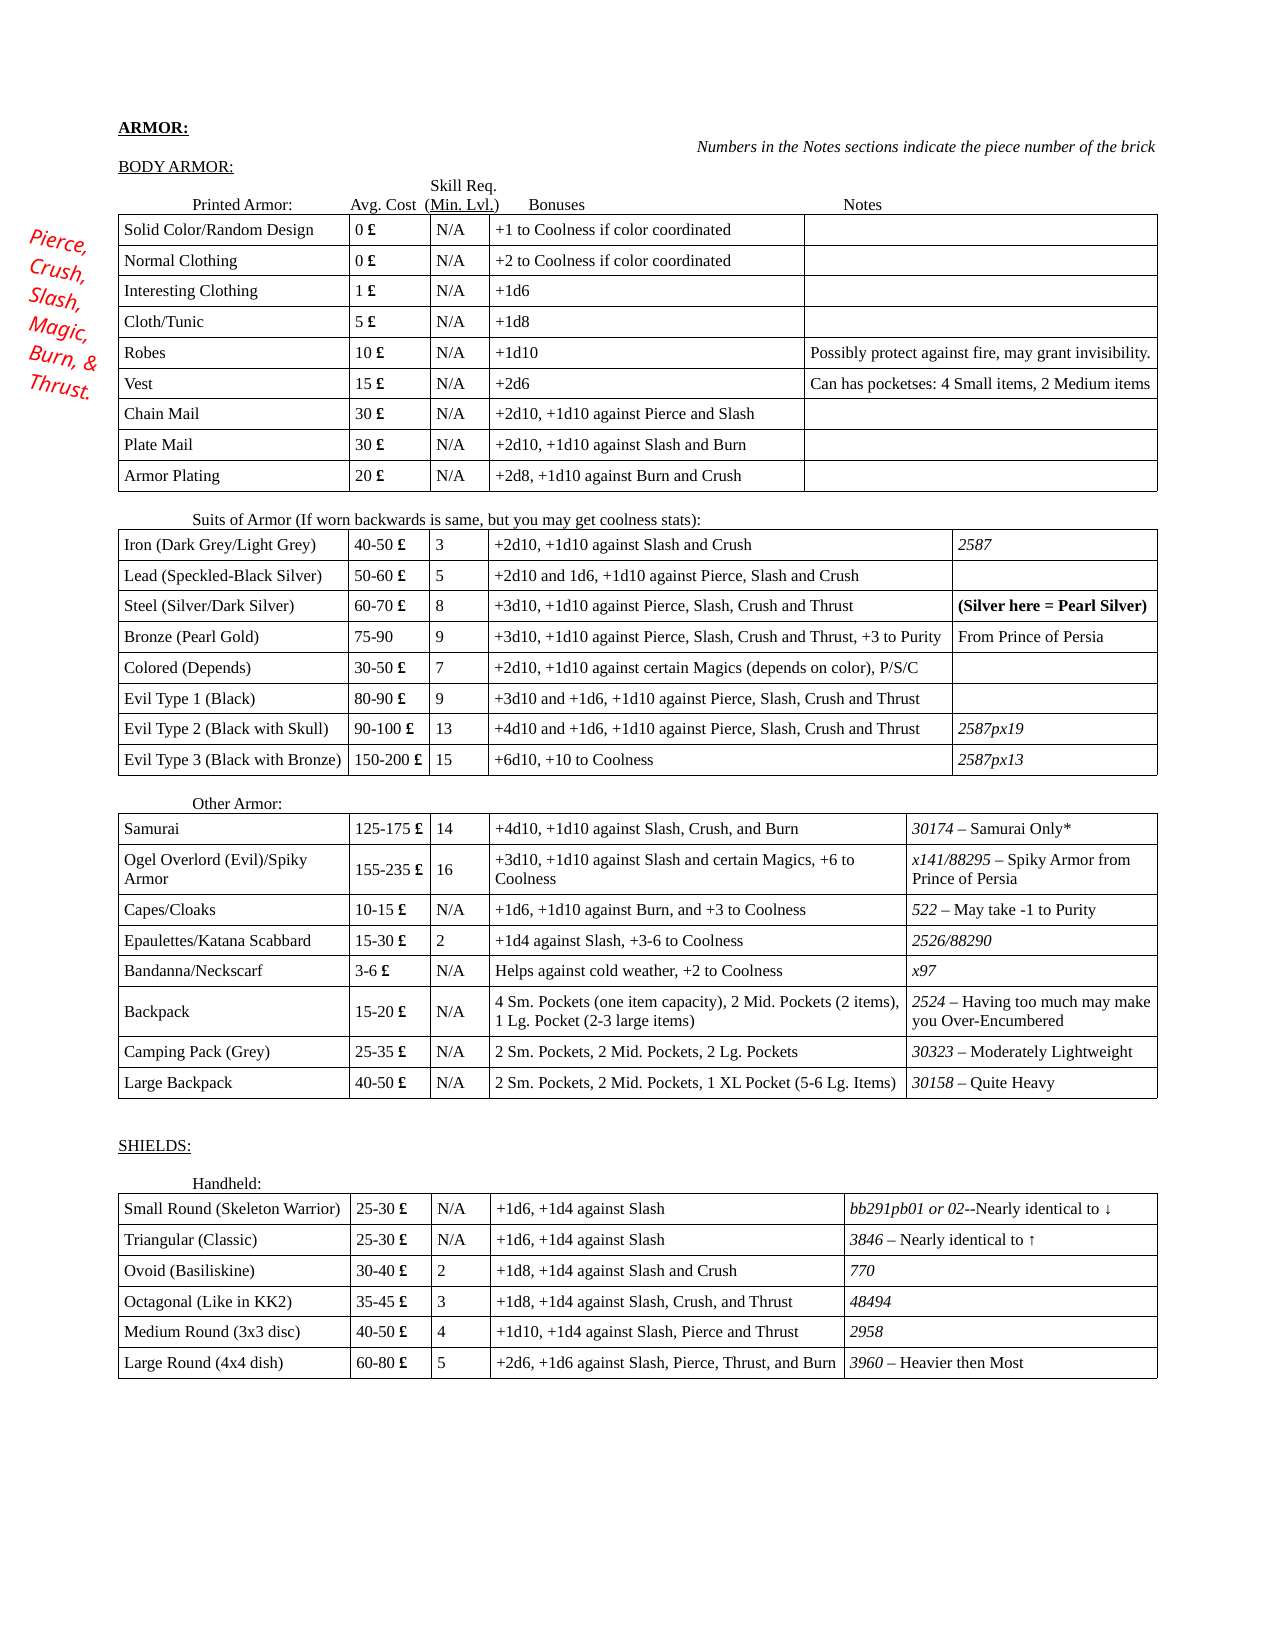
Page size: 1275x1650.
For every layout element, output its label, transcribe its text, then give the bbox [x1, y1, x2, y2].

table_header 30174 – Samurai Only* [907, 814, 1157, 844]
table_cell +1d8, +1d4 against Slash and Crush [491, 1256, 844, 1286]
table_cell Plate Mail [119, 430, 349, 460]
table_header Solid Color/Random Design [119, 215, 349, 245]
table_cell Helps against cold weather, +2 to Coolness [490, 956, 906, 986]
table_cell 1 £ [350, 276, 430, 306]
text BODY ARMOR: [118, 156, 1157, 176]
table_cell 30323 – Moderately Lightweight [907, 1037, 1157, 1067]
table_cell N/A [431, 338, 489, 368]
table_cell +1d10 [490, 338, 804, 368]
table_cell 25-35 £ [350, 1037, 430, 1067]
table_cell 2524 – Having too much may make you Over-Encumbered [907, 987, 1157, 1036]
table_cell N/A [432, 1225, 490, 1255]
text Printed Armor: Avg. Cost (Min. Lvl.) Bonuses Notes [118, 195, 1157, 214]
table_cell 2526/88290 [907, 926, 1157, 955]
text Suits of Armor (If worn backwards is same, but you may get coolness stats): [118, 510, 1157, 529]
table_cell Steel (Silver/Dark Silver) [119, 591, 348, 621]
table_cell Camping Pack (Grey) [119, 1037, 349, 1067]
text SHIELDS: [118, 1136, 1157, 1155]
table_cell Normal Clothing [119, 246, 349, 275]
table_cell +1d8 [490, 307, 804, 337]
table_cell 80-90 £ [349, 684, 429, 713]
table_cell Interesting Clothing [119, 276, 349, 306]
table_cell 16 [431, 845, 489, 894]
table_cell Bandanna/Neckscarf [119, 956, 349, 986]
text Other Armor: [118, 794, 1157, 813]
table_header Samurai [119, 814, 349, 844]
table_cell Can has pocketses: 4 Small items, 2 Medium items [805, 369, 1157, 398]
table_cell 150-200 £ [349, 745, 429, 775]
table_cell +2d6 [490, 369, 804, 398]
table_header 14 [431, 814, 489, 844]
table_cell 5 [430, 561, 488, 590]
text ARMOR: [118, 118, 1157, 137]
table_cell 10 £ [350, 338, 430, 368]
table_cell +6d10, +10 to Coolness [489, 745, 952, 775]
table_cell Epaulettes/Katana Scabbard [119, 926, 349, 955]
table_cell 4 [432, 1317, 490, 1347]
table_cell 60-80 £ [351, 1348, 431, 1378]
table_cell [805, 461, 1157, 491]
table_cell Large Backpack [119, 1068, 349, 1097]
table_cell N/A [431, 276, 489, 306]
table_header +4d10, +1d10 against Slash, Crush, and Burn [490, 814, 906, 844]
table_cell [953, 684, 1157, 713]
table_cell +3d10, +1d10 against Slash and certain Magics, +6 to Coolness [490, 845, 906, 894]
table_header 40-50 £ [349, 530, 429, 560]
table_cell (Silver here = Pearl Silver) [953, 591, 1157, 621]
table_cell 35-45 £ [351, 1287, 431, 1316]
table_cell Robes [119, 338, 349, 368]
table_cell N/A [431, 430, 489, 460]
table_cell +1d6 [490, 276, 804, 306]
table_cell N/A [431, 369, 489, 398]
table_cell +4d10 and +1d6, +1d10 against Pierce, Slash, Crush and Thrust [489, 714, 952, 744]
table_header N/A [431, 215, 489, 245]
table_cell 2 [431, 926, 489, 955]
table_header N/A [432, 1194, 490, 1224]
table_cell 9 [430, 684, 488, 713]
table_cell 15 [430, 745, 488, 775]
table_cell +2d10, +1d10 against Pierce and Slash [490, 399, 804, 429]
table_cell 30 £ [350, 399, 430, 429]
table_cell 2587px13 [953, 745, 1157, 775]
table_cell 770 [845, 1256, 1157, 1286]
table_cell 3960 – Heavier then Most [845, 1348, 1157, 1378]
table_cell 5 £ [350, 307, 430, 337]
table_header Small Round (Skeleton Warrior) [119, 1194, 350, 1224]
table_cell 40-50 £ [351, 1317, 431, 1347]
table_cell Lead (Speckled-Black Silver) [119, 561, 348, 590]
table_cell 3-6 £ [350, 956, 430, 986]
table_cell N/A [431, 956, 489, 986]
table_cell 20 £ [350, 461, 430, 491]
table_cell Octagonal (Like in KK2) [119, 1287, 350, 1316]
table_cell 9 [430, 622, 488, 652]
table_cell +3d10 and +1d6, +1d10 against Pierce, Slash, Crush and Thrust [489, 684, 952, 713]
table_cell N/A [431, 461, 489, 491]
table_cell 30158 – Quite Heavy [907, 1068, 1157, 1097]
table_cell [805, 307, 1157, 337]
table_cell Triangular (Classic) [119, 1225, 350, 1255]
table_cell [805, 399, 1157, 429]
table_header bb291pb01 or 02--Nearly identical to ↓ [845, 1194, 1157, 1224]
table_cell +2d10, +1d10 against Slash and Burn [490, 430, 804, 460]
table_cell 50-60 £ [349, 561, 429, 590]
table_cell [805, 430, 1157, 460]
table_header +2d10, +1d10 against Slash and Crush [489, 530, 952, 560]
table_cell 13 [430, 714, 488, 744]
table_cell 60-70 £ [349, 591, 429, 621]
table_cell +3d10, +1d10 against Pierce, Slash, Crush and Thrust, +3 to Purity [489, 622, 952, 652]
table_header [805, 215, 1157, 245]
table_cell 30 £ [350, 430, 430, 460]
table_cell Evil Type 3 (Black with Bronze) [119, 745, 348, 775]
text Skill Req. [118, 176, 1157, 195]
table_header 125-175 £ [350, 814, 430, 844]
table_cell N/A [431, 1037, 489, 1067]
table_cell +2d8, +1d10 against Burn and Crush [490, 461, 804, 491]
table_cell 30-40 £ [351, 1256, 431, 1286]
table_cell 15 £ [350, 369, 430, 398]
table_cell Large Round (4x4 dish) [119, 1348, 350, 1378]
table_cell +1d6, +1d10 against Burn, and +3 to Coolness [490, 895, 906, 924]
table_cell 2 Sm. Pockets, 2 Mid. Pockets, 1 XL Pocket (5-6 Lg. Items) [490, 1068, 906, 1097]
table_cell 30-50 £ [349, 653, 429, 683]
table_header +1d6, +1d4 against Slash [491, 1194, 844, 1224]
table_cell Capes/Cloaks [119, 895, 349, 924]
table_cell 3846 – Nearly identical to ↑ [845, 1225, 1157, 1255]
table_cell +2 to Coolness if color coordinated [490, 246, 804, 275]
text Handheld: [118, 1174, 1157, 1193]
table_header 3 [430, 530, 488, 560]
table_cell 4 Sm. Pockets (one item capacity), 2 Mid. Pockets (2 items), 1 Lg. Pocket (2-3 large items) [490, 987, 906, 1036]
table_cell [953, 561, 1157, 590]
table_cell 5 [432, 1348, 490, 1378]
table_cell N/A [431, 399, 489, 429]
table_cell 0 £ [350, 246, 430, 275]
table_cell +1d4 against Slash, +3-6 to Coolness [490, 926, 906, 955]
table_cell 2 [432, 1256, 490, 1286]
table_cell From Prince of Persia [953, 622, 1157, 652]
table_cell N/A [431, 987, 489, 1036]
table_cell Backpack [119, 987, 349, 1036]
table_cell N/A [431, 246, 489, 275]
table_cell Possibly protect against fire, may grant invisibility. [805, 338, 1157, 368]
table_cell 2587px19 [953, 714, 1157, 744]
table_cell N/A [431, 895, 489, 924]
table_cell [805, 276, 1157, 306]
table_cell 2 Sm. Pockets, 2 Mid. Pockets, 2 Lg. Pockets [490, 1037, 906, 1067]
table_cell x141/88295 – Spiky Armor from Prince of Persia [907, 845, 1157, 894]
table_header +1 to Coolness if color coordinated [490, 215, 804, 245]
table_cell 522 – May take -1 to Purity [907, 895, 1157, 924]
table_cell Chain Mail [119, 399, 349, 429]
table_header Iron (Dark Grey/Light Grey) [119, 530, 348, 560]
table_header 25-30 £ [351, 1194, 431, 1224]
table_cell +1d8, +1d4 against Slash, Crush, and Thrust [491, 1287, 844, 1316]
table_cell 75-90 [349, 622, 429, 652]
table_cell Medium Round (3x3 disc) [119, 1317, 350, 1347]
table_cell Ovoid (Basiliskine) [119, 1256, 350, 1286]
table_cell [953, 653, 1157, 683]
table_cell 155-235 £ [350, 845, 430, 894]
table_cell 15-20 £ [350, 987, 430, 1036]
table_cell [805, 246, 1157, 275]
table_cell 90-100 £ [349, 714, 429, 744]
table_cell +1d10, +1d4 against Slash, Pierce and Thrust [491, 1317, 844, 1347]
table_cell 7 [430, 653, 488, 683]
table_cell +1d6, +1d4 against Slash [491, 1225, 844, 1255]
table_cell Evil Type 2 (Black with Skull) [119, 714, 348, 744]
table_cell x97 [907, 956, 1157, 986]
table_cell 8 [430, 591, 488, 621]
table_cell 48494 [845, 1287, 1157, 1316]
table_cell Cloth/Tunic [119, 307, 349, 337]
table_cell 25-30 £ [351, 1225, 431, 1255]
table_cell Evil Type 1 (Black) [119, 684, 348, 713]
table_header 0 £ [350, 215, 430, 245]
table_cell 10-15 £ [350, 895, 430, 924]
table_cell N/A [431, 307, 489, 337]
table_cell 15-30 £ [350, 926, 430, 955]
table_cell Ogel Overlord (Evil)/Spiky Armor [119, 845, 349, 894]
table_cell +2d10, +1d10 against certain Magics (depends on color), P/S/C [489, 653, 952, 683]
table_cell 2958 [845, 1317, 1157, 1347]
table_cell N/A [431, 1068, 489, 1097]
table_cell +2d6, +1d6 against Slash, Pierce, Thrust, and Burn [491, 1348, 844, 1378]
table_cell Vest [119, 369, 349, 398]
table_cell Colored (Depends) [119, 653, 348, 683]
table_cell Bronze (Pearl Gold) [119, 622, 348, 652]
table_cell 40-50 £ [350, 1068, 430, 1097]
text Numbers in the Notes sections indicate the piece number of the brick [118, 137, 1157, 156]
table_cell 3 [432, 1287, 490, 1316]
table_header 2587 [953, 530, 1157, 560]
table_cell Armor Plating [119, 461, 349, 491]
table_cell +2d10 and 1d6, +1d10 against Pierce, Slash and Crush [489, 561, 952, 590]
table_cell +3d10, +1d10 against Pierce, Slash, Crush and Thrust [489, 591, 952, 621]
